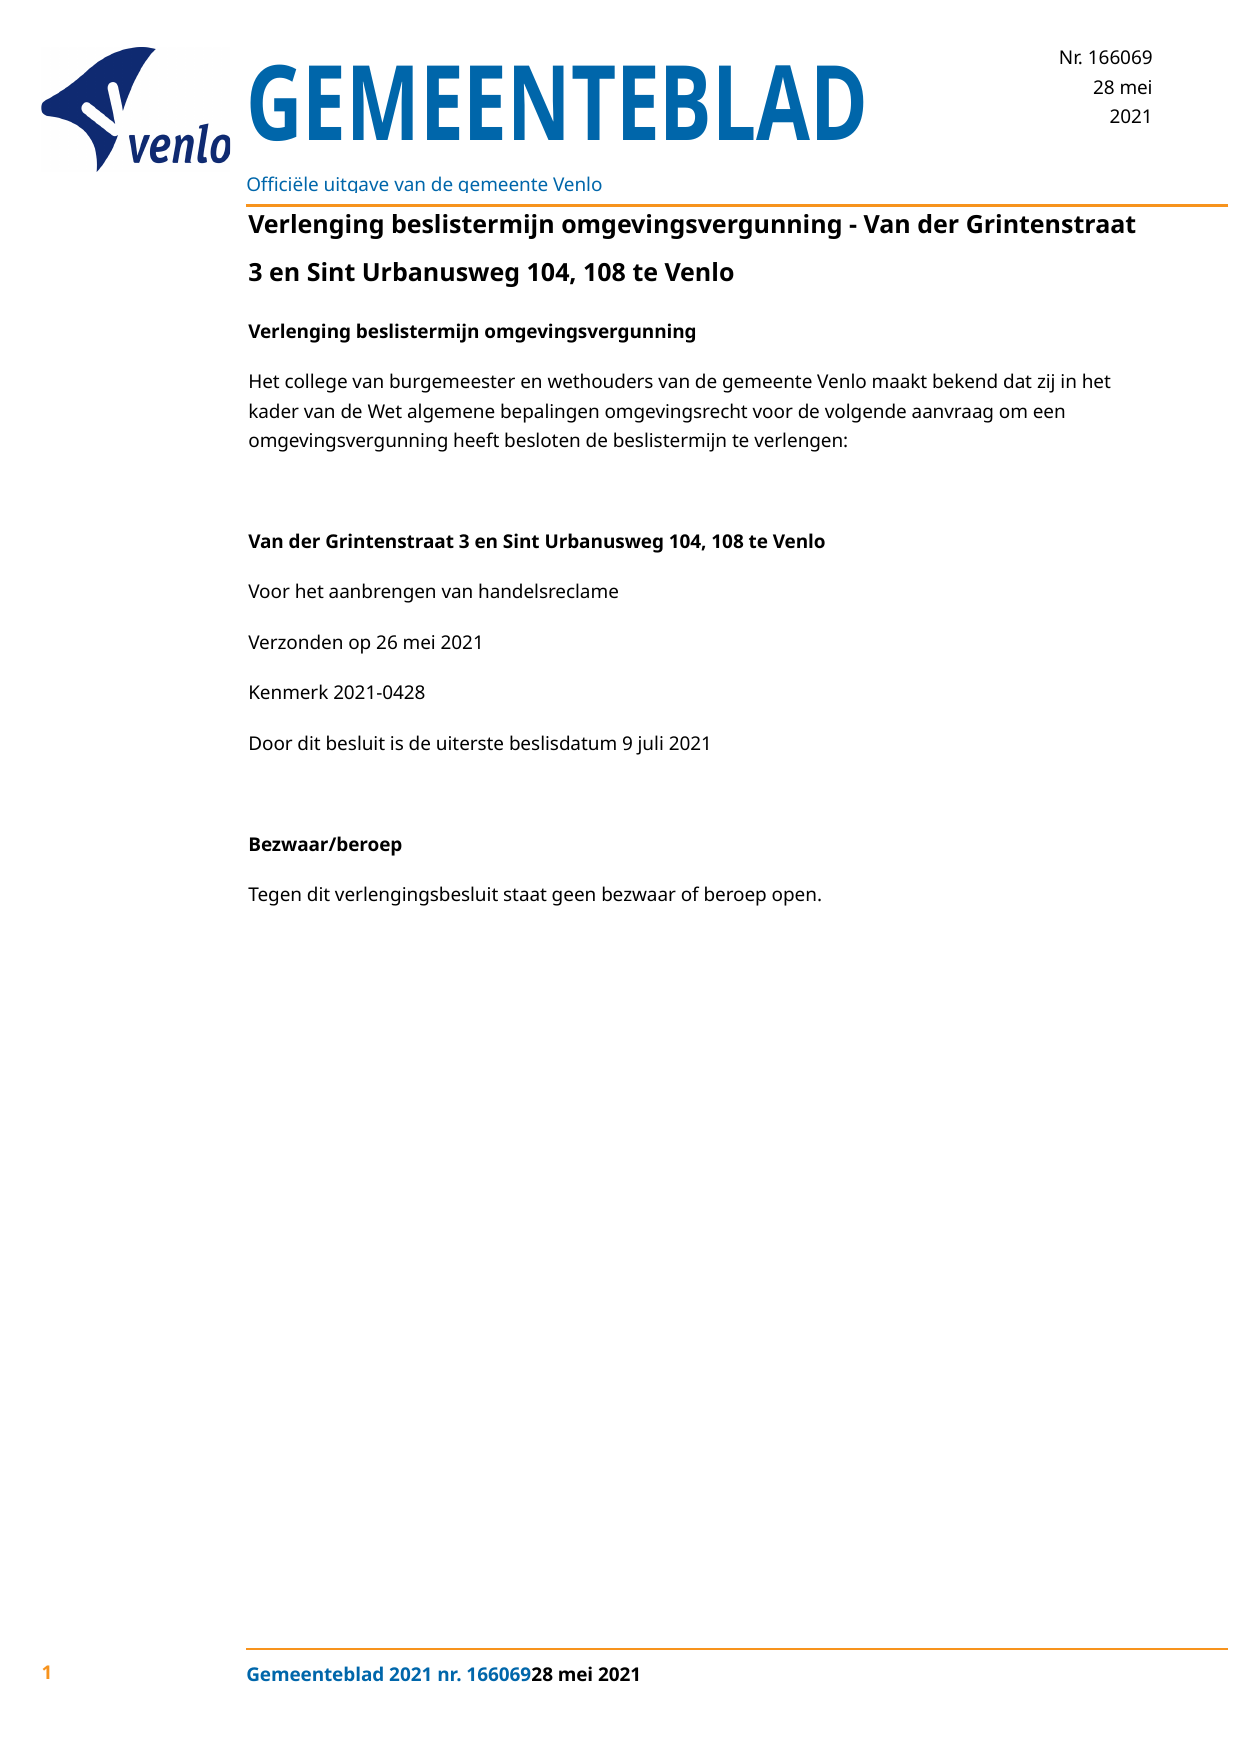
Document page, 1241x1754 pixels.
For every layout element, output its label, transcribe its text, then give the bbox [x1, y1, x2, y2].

text Bezwaar/beroep [248, 831, 1152, 857]
text Verlenging beslistermijn omgevingsvergunning - Van der Grintenstraat 3 en Sint Urbanusweg 104, 108 te Venlo [248, 207, 1152, 288]
text Verlenging beslistermijn omgevingsvergunning [248, 318, 1152, 344]
text Van der Grintenstraat 3 en Sint Urbanusweg 104, 108 te Venlo [248, 528, 1152, 554]
picture [41, 47, 231, 172]
text Voor het aanbrengen van handelsreclame [248, 579, 1152, 604]
text Het college van burgemeester en wethouders van de gemeente Venlo maakt bekend dat zij in het kader van de Wet algemene bepalingen omgevingsrecht voor de volgende aanvraag om een omgevingsvergunning heeft besloten de beslistermijn te verlengen: [248, 368, 1152, 453]
text Kenmerk 2021-0428 [248, 679, 1152, 705]
text Tegen dit verlengingsbesluit staat geen bezwaar of beroep open. [248, 881, 1152, 907]
text Door dit besluit is de uiterste beslisdatum 9 juli 2021 [248, 730, 1152, 756]
text Verzonden op 26 mei 2021 [248, 629, 1152, 655]
